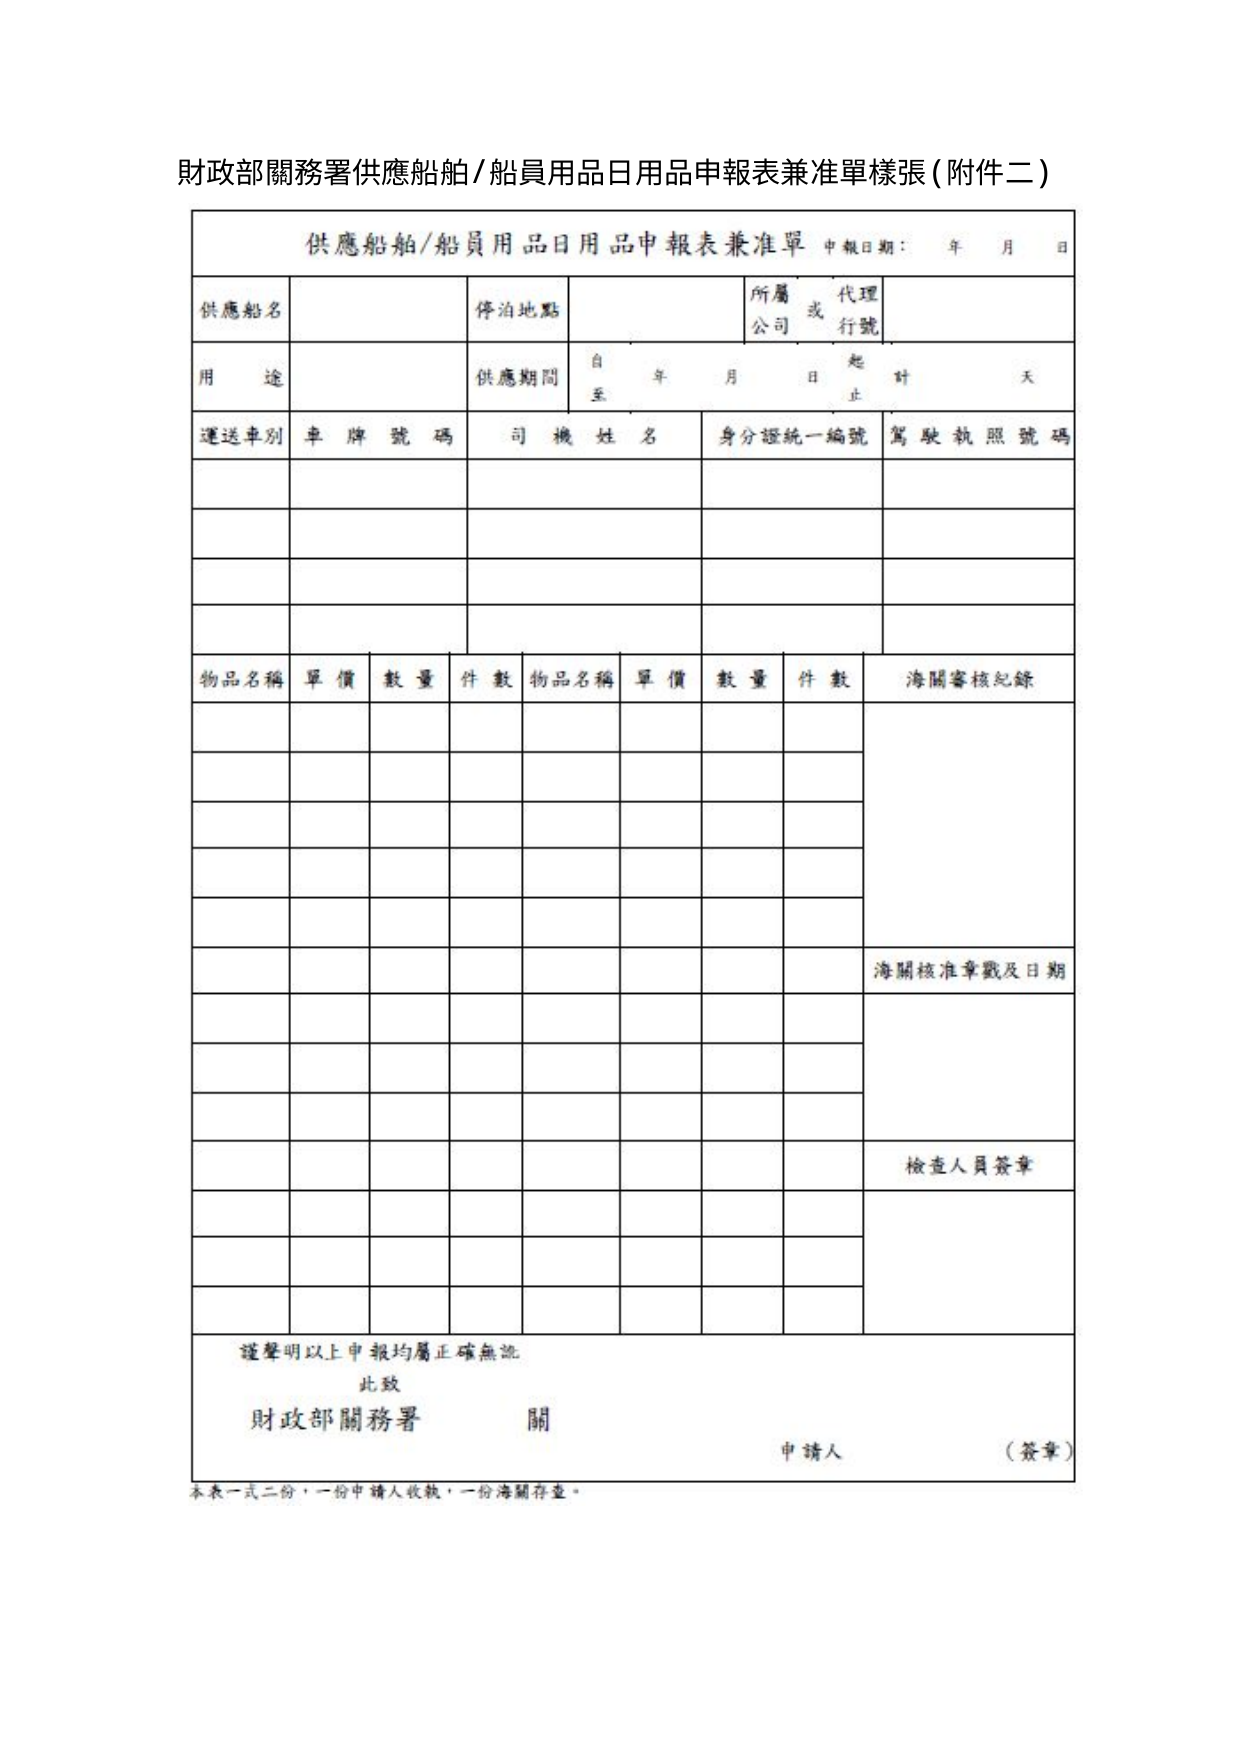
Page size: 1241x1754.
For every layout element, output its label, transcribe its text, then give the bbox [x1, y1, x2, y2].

text 財政部關務署供應船舶/船員用品日用品申報表兼准單樣張(附件二) [177, 148, 1093, 193]
picture [188, 203, 1083, 1506]
